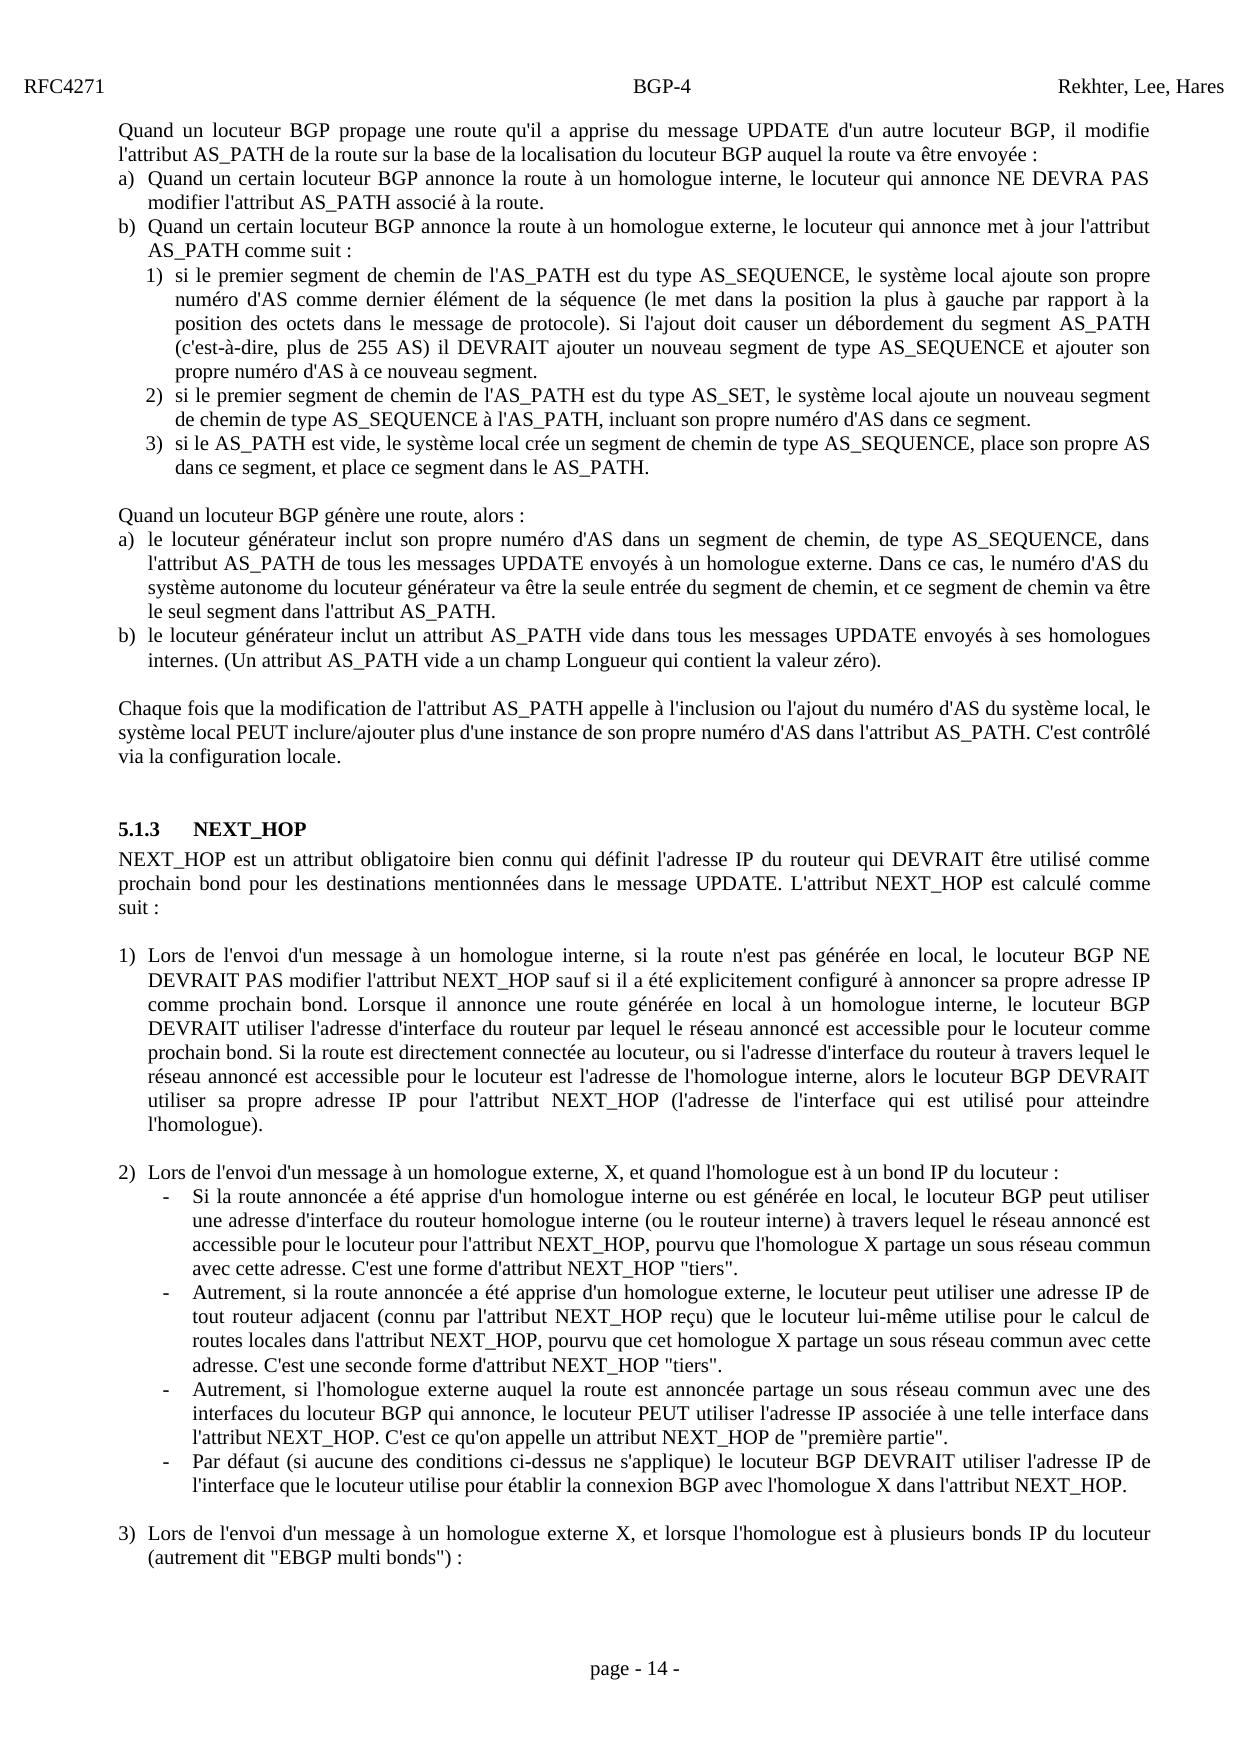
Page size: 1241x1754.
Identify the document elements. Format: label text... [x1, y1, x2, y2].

text 3) Lors de l'envoi d'un message à un homologue externe X, et lorsque l'homologue est à plusieurs bonds IP du locuteur (autrement dit "EBGP multi bonds") : [118, 1521, 1152, 1569]
text NEXT_HOP est un attribut obligatoire bien connu qui définit l'adresse IP du routeur qui DEVRAIT être utilisé comme prochain bond pour les destinations mentionnées dans le message UPDATE. L'attribut NEXT_HOP est calculé comme suit : [118, 847, 1152, 919]
text 1) Lors de l'envoi d'un message à un homologue interne, si la route n'est pas générée en local, le locuteur BGP NE DEVRAIT PAS modifier l'attribut NEXT_HOP sauf si il a été explicitement configuré à annoncer sa propre adresse IP comme prochain bond. Lorsque il annonce une route générée en local à un homologue interne, le locuteur BGP DEVRAIT utiliser l'adresse d'interface du routeur par lequel le réseau annoncé est accessible pour le locuteur comme prochain bond. Si la route est directement connectée au locuteur, ou si l'adresse d'interface du routeur à travers lequel le réseau annoncé est accessible pour le locuteur est l'adresse de l'homologue interne, alors le locuteur BGP DEVRAIT utiliser sa propre adresse IP pour l'attribut NEXT_HOP (l'adresse de l'interface qui est utilisé pour atteindre l'homologue). [118, 943, 1152, 1136]
text - Si la route annoncée a été apprise d'un homologue interne ou est générée en local, le locuteur BGP peut utiliser une adresse d'interface du routeur homologue interne (ou le routeur interne) à travers lequel le réseau annoncé est accessible pour le locuteur pour l'attribut NEXT_HOP, pourvu que l'homologue X partage un sous réseau commun avec cette adresse. C'est une forme d'attribut NEXT_HOP "tiers". [162, 1184, 1152, 1280]
text - Par défaut (si aucune des conditions ci-dessus ne s'applique) le locuteur BGP DEVRAIT utiliser l'adresse IP de l'interface que le locuteur utilise pour établir la connexion BGP avec l'homologue X dans l'attribut NEXT_HOP. [162, 1449, 1152, 1497]
text 2) Lors de l'envoi d'un message à un homologue externe, X, et quand l'homologue est à un bond IP du locuteur : [118, 1160, 1152, 1184]
subtitle 5.1.3 NEXT_HOP [118, 817, 1152, 841]
text Quand un locuteur BGP propage une route qu'il a apprise du message UPDATE d'un autre locuteur BGP, il modifie l'attribut AS_PATH de la route sur la base de la localisation du locuteur BGP auquel la route va être envoyée : [118, 118, 1152, 166]
text - Autrement, si l'homologue externe auquel la route est annoncée partage un sous réseau commun avec une des interfaces du locuteur BGP qui annonce, le locuteur PEUT utiliser l'adresse IP associée à une telle interface dans l'attribut NEXT_HOP. C'est ce qu'on appelle un attribut NEXT_HOP de "première partie". [162, 1377, 1152, 1449]
text 2) si le premier segment de chemin de l'AS_PATH est du type AS_SET, le système local ajoute un nouveau segment de chemin de type AS_SEQUENCE à l'AS_PATH, incluant son propre numéro d'AS dans ce segment. [145, 383, 1152, 431]
text a) le locuteur générateur inclut son propre numéro d'AS dans un segment de chemin, de type AS_SEQUENCE, dans l'attribut AS_PATH de tous les messages UPDATE envoyés à un homologue externe. Dans ce cas, le numéro d'AS du système autonome du locuteur générateur va être la seule entrée du segment de chemin, et ce segment de chemin va être le seul segment dans l'attribut AS_PATH. [118, 527, 1152, 623]
text Quand un locuteur BGP génère une route, alors : [118, 503, 1152, 527]
text - Autrement, si la route annoncée a été apprise d'un homologue externe, le locuteur peut utiliser une adresse IP de tout routeur adjacent (connu par l'attribut NEXT_HOP reçu) que le locuteur lui-même utilise pour le calcul de routes locales dans l'attribut NEXT_HOP, pourvu que cet homologue X partage un sous réseau commun avec cette adresse. C'est une seconde forme d'attribut NEXT_HOP "tiers". [162, 1280, 1152, 1377]
text 1) si le premier segment de chemin de l'AS_PATH est du type AS_SEQUENCE, le système local ajoute son propre numéro d'AS comme dernier élément de la séquence (le met dans la position la plus à gauche par rapport à la position des octets dans le message de protocole). Si l'ajout doit causer un débordement du segment AS_PATH (c'est-à-dire, plus de 255 AS) il DEVRAIT ajouter un nouveau segment de type AS_SEQUENCE et ajouter son propre numéro d'AS à ce nouveau segment. [145, 262, 1152, 383]
text a) Quand un certain locuteur BGP annonce la route à un homologue interne, le locuteur qui annonce NE DEVRA PAS modifier l'attribut AS_PATH associé à la route. [118, 166, 1152, 214]
text b) Quand un certain locuteur BGP annonce la route à un homologue externe, le locuteur qui annonce met à jour l'attribut AS_PATH comme suit : [118, 214, 1152, 262]
text b) le locuteur générateur inclut un attribut AS_PATH vide dans tous les messages UPDATE envoyés à ses homologues internes. (Un attribut AS_PATH vide a un champ Longueur qui contient la valeur zéro). [118, 623, 1152, 672]
text Chaque fois que la modification de l'attribut AS_PATH appelle à l'inclusion ou l'ajout du numéro d'AS du système local, le système local PEUT inclure/ajouter plus d'une instance de son propre numéro d'AS dans l'attribut AS_PATH. C'est contrôlé via la configuration locale. [118, 696, 1152, 768]
text 3) si le AS_PATH est vide, le système local crée un segment de chemin de type AS_SEQUENCE, place son propre AS dans ce segment, et place ce segment dans le AS_PATH. [145, 431, 1152, 479]
